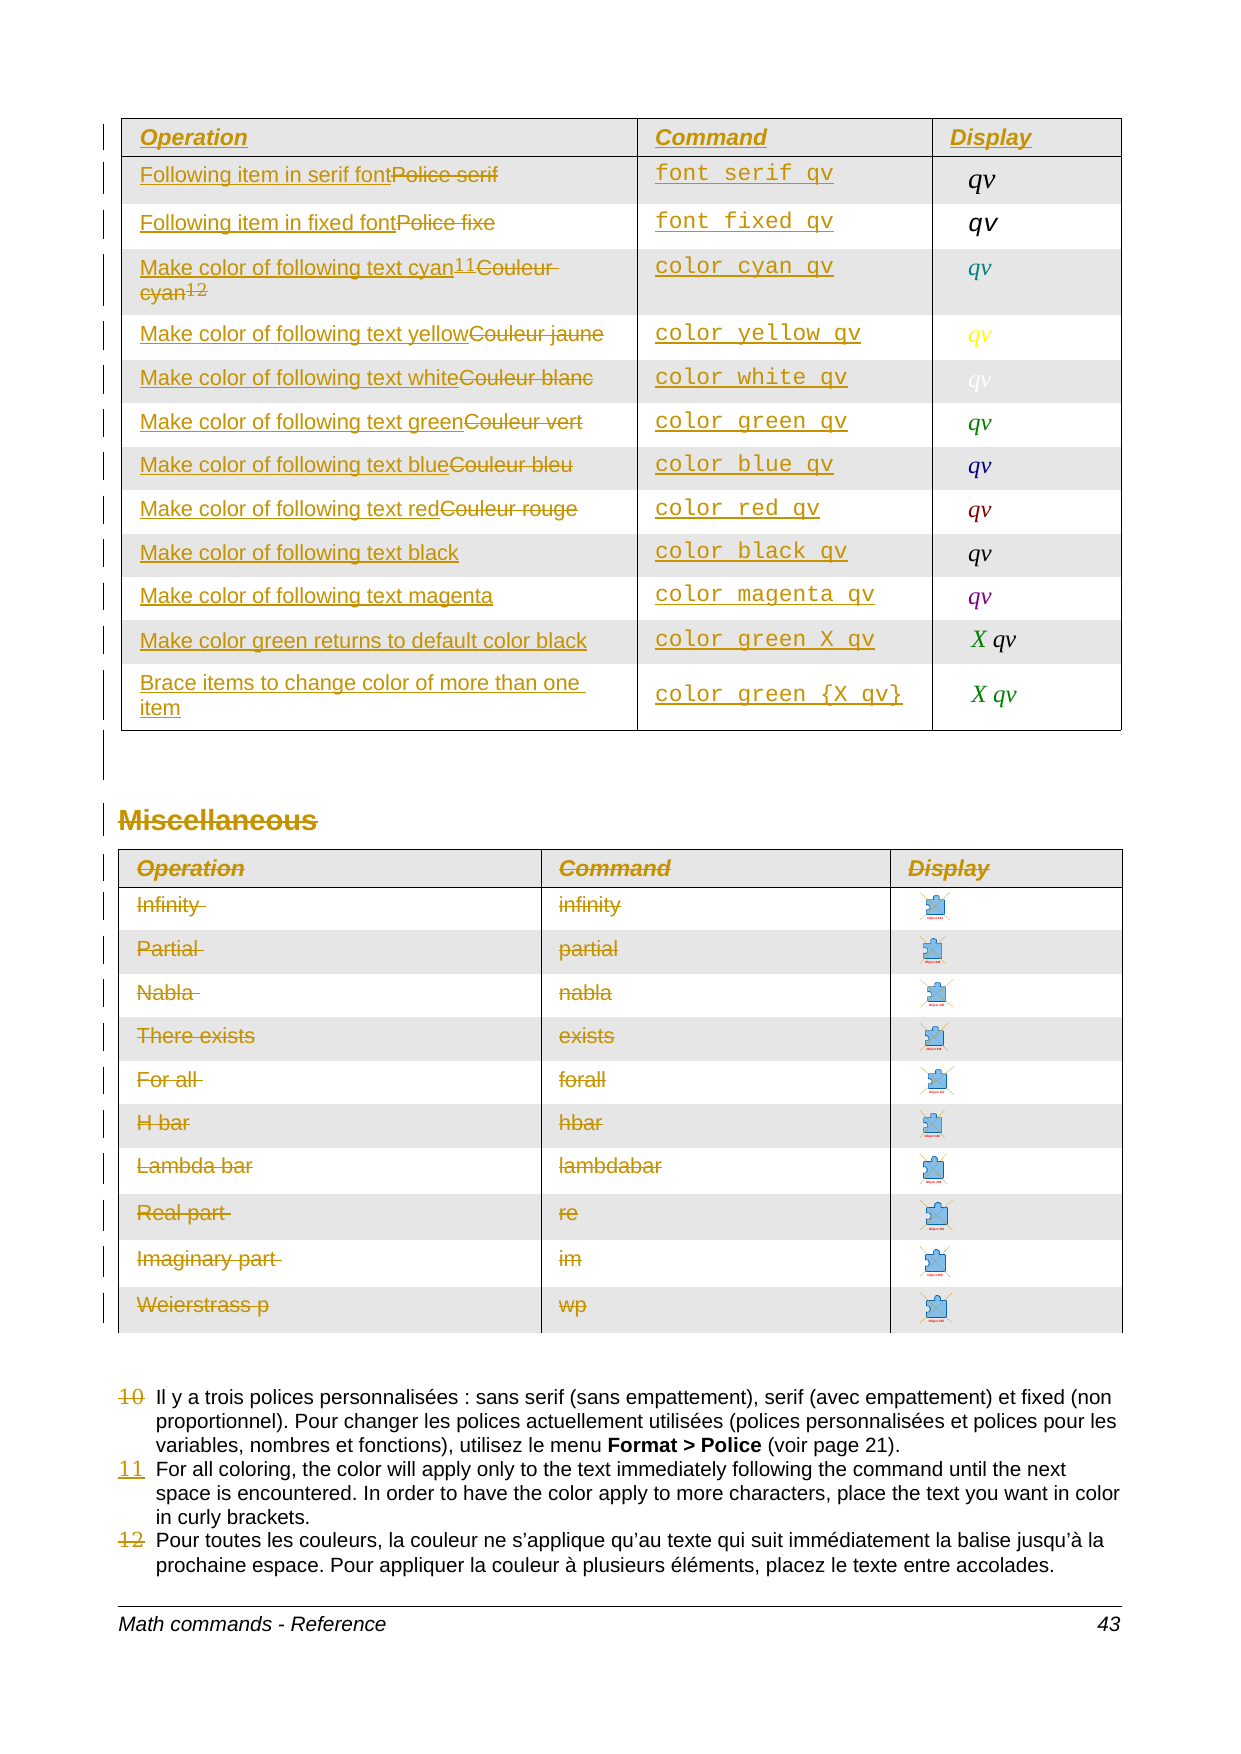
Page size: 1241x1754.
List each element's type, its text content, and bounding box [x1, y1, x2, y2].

table_cell [933, 664, 1121, 730]
table_cell Make color of following text blue [122, 447, 637, 490]
table_cell Following item in serif font [122, 157, 637, 204]
table_cell color cyan qv [638, 249, 932, 315]
table_cell [933, 249, 1121, 315]
table_cell Make color of following text cyan [122, 249, 637, 315]
table_cell [933, 490, 1121, 534]
table_cell Following item in fixed font [122, 204, 637, 249]
table_cell Make color of following text green [122, 404, 637, 447]
table_cell Make color of following text black [122, 534, 637, 577]
table_cell color black qv [638, 534, 932, 577]
table_cell color white qv [638, 360, 932, 403]
table_cell font serif qv [638, 157, 932, 204]
subtitle Brackets [118, 803, 1122, 836]
table_cell Make color of following text white [122, 360, 637, 403]
table_cell Brace items to change color of more than one item [122, 664, 637, 730]
table_cell color blue qv [638, 447, 932, 490]
table_cell color red qv [638, 490, 932, 534]
table_cell [933, 577, 1121, 620]
table_cell [933, 360, 1121, 403]
table_cell Make color of following text red [122, 490, 637, 534]
table_cell [933, 534, 1121, 577]
table_cell color magenta qv [638, 577, 932, 620]
table_cell color green X qv [638, 620, 932, 664]
table_cell [933, 404, 1121, 447]
table_header Display [933, 119, 1121, 156]
table_cell color yellow qv [638, 315, 932, 359]
table_cell [933, 447, 1121, 490]
table_cell Make color green returns to default color black [122, 620, 637, 664]
table_cell Make color of following text yellow [122, 315, 637, 359]
table_cell font fixed qv [638, 204, 932, 249]
table_cell [933, 620, 1121, 664]
table_cell Make color of following text magenta [122, 577, 637, 620]
table_cell [933, 204, 1121, 249]
table_header Operation [122, 119, 637, 156]
table_cell color green qv [638, 404, 932, 447]
table_cell [933, 315, 1121, 359]
table_header Command [638, 119, 932, 156]
table_cell [933, 157, 1121, 204]
table_cell color green {X qv} [638, 664, 932, 730]
